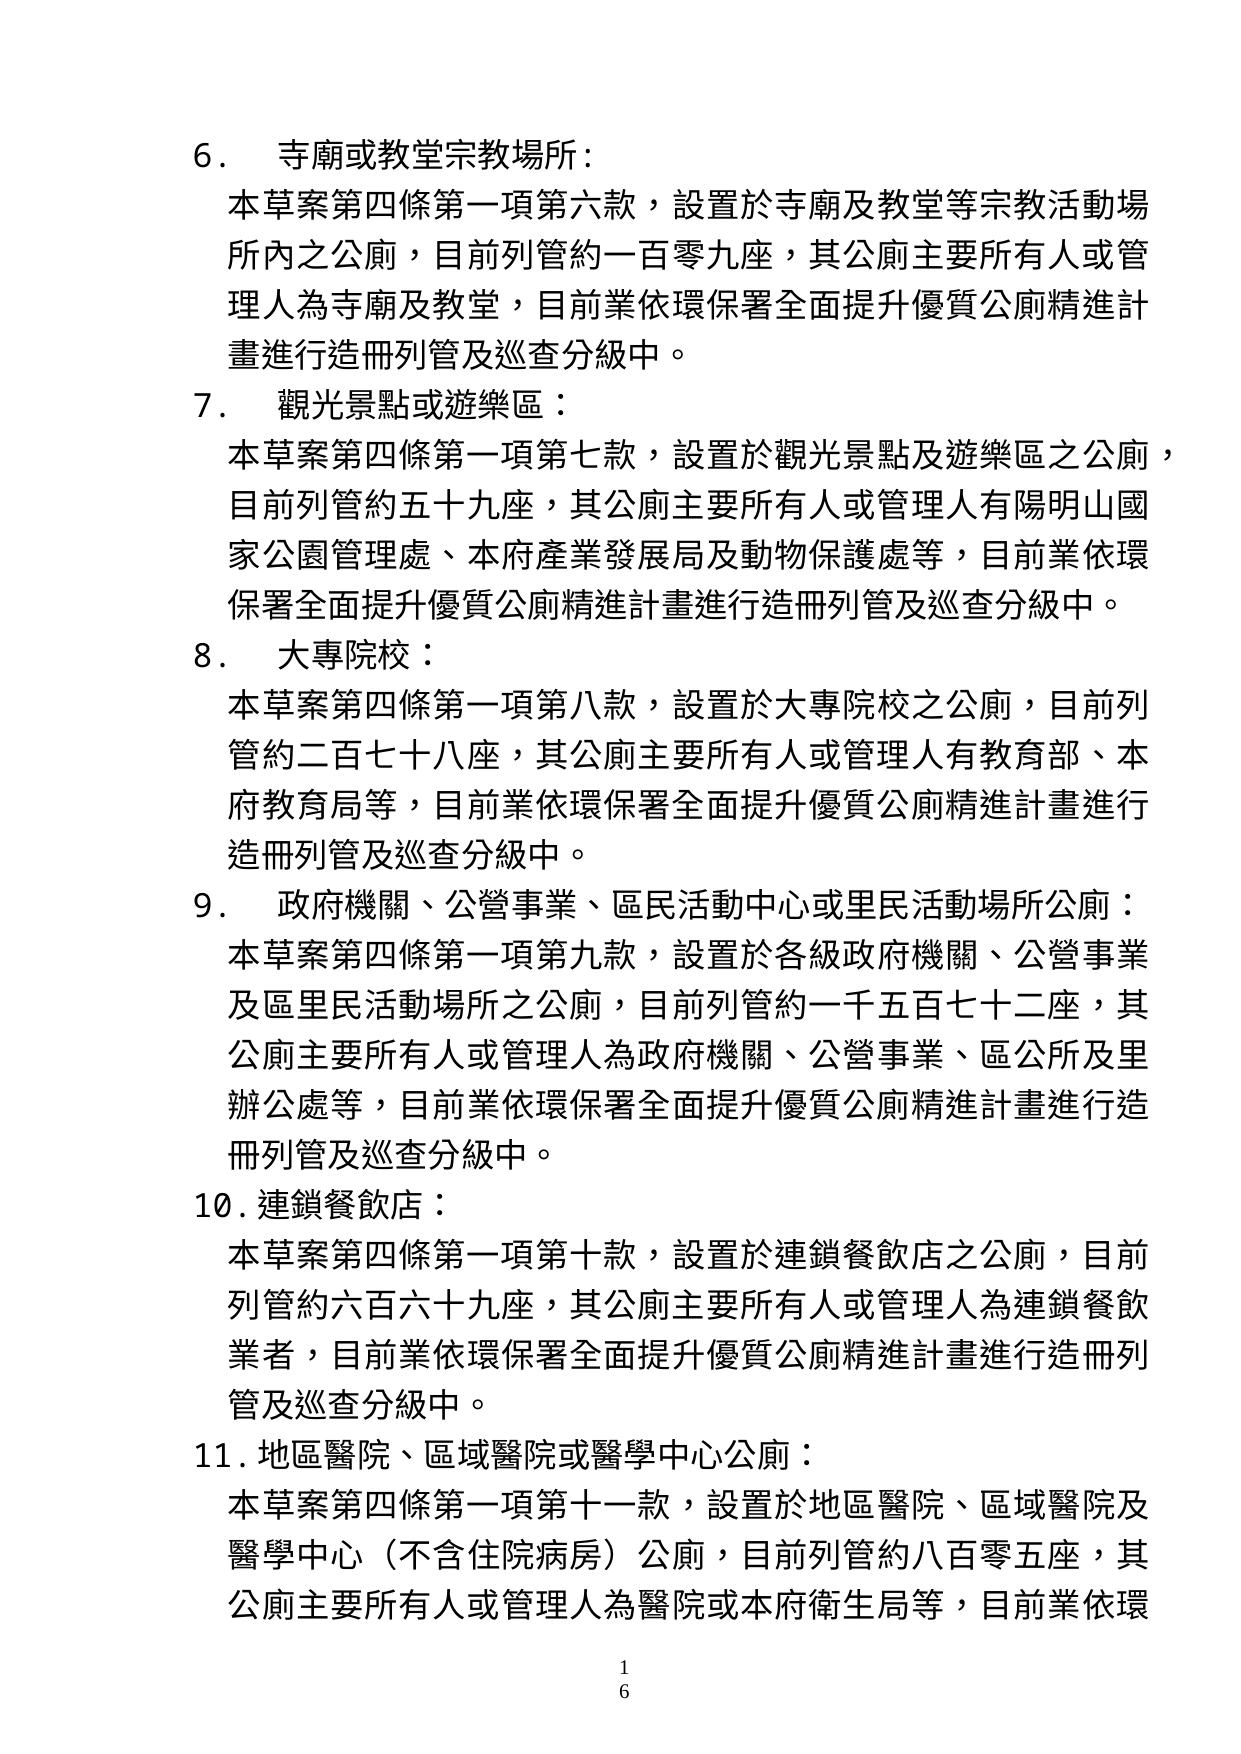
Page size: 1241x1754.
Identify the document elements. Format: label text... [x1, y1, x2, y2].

list 觀光景點或遊樂區： [192, 377, 1151, 427]
list 政府機關、公營事業、區民活動中心或里民活動場所公廁： [192, 877, 1151, 927]
list 大專院校： [192, 627, 1151, 677]
text 本草案第四條第一項第九款，設置於各級政府機關、公營事業及區里民活動場所之公廁，目前列管約一千五百七十二座，其公廁主要所有人或管理人為政府機關、公營事業、區公所及里辦公處等，目前業依環保署全面提升優質公廁精進計畫進行造冊列管及巡查分級中。 [228, 927, 1151, 1177]
text 本草案第四條第一項第十款，設置於連鎖餐飲店之公廁，目前列管約六百六十九座，其公廁主要所有人或管理人為連鎖餐飲業者，目前業依環保署全面提升優質公廁精進計畫進行造冊列管及巡查分級中。 [228, 1227, 1151, 1427]
list 地區醫院、區域醫院或醫學中心公廁： [192, 1427, 1151, 1477]
text 本草案第四條第一項第十一款，設置於地區醫院、區域醫院及醫學中心（不含住院病房）公廁，目前列管約八百零五座，其公廁主要所有人或管理人為醫院或本府衛生局等，目前業依環 [228, 1477, 1151, 1627]
text 本草案第四條第一項第八款，設置於大專院校之公廁，目前列管約二百七十八座，其公廁主要所有人或管理人有教育部、本府教育局等，目前業依環保署全面提升優質公廁精進計畫進行造冊列管及巡查分級中。 [228, 677, 1151, 877]
list 連鎖餐飲店： [192, 1177, 1151, 1227]
text 本草案第四條第一項第六款，設置於寺廟及教堂等宗教活動場所內之公廁，目前列管約一百零九座，其公廁主要所有人或管理人為寺廟及教堂，目前業依環保署全面提升優質公廁精進計畫進行造冊列管及巡查分級中。 [228, 177, 1151, 377]
text 本草案第四條第一項第七款，設置於觀光景點及遊樂區之公廁，目前列管約五十九座，其公廁主要所有人或管理人有陽明山國家公園管理處、本府產業發展局及動物保護處等，目前業依環保署全面提升優質公廁精進計畫進行造冊列管及巡查分級中。 [228, 427, 1151, 627]
list 寺廟或教堂宗教場所: [192, 127, 1151, 177]
